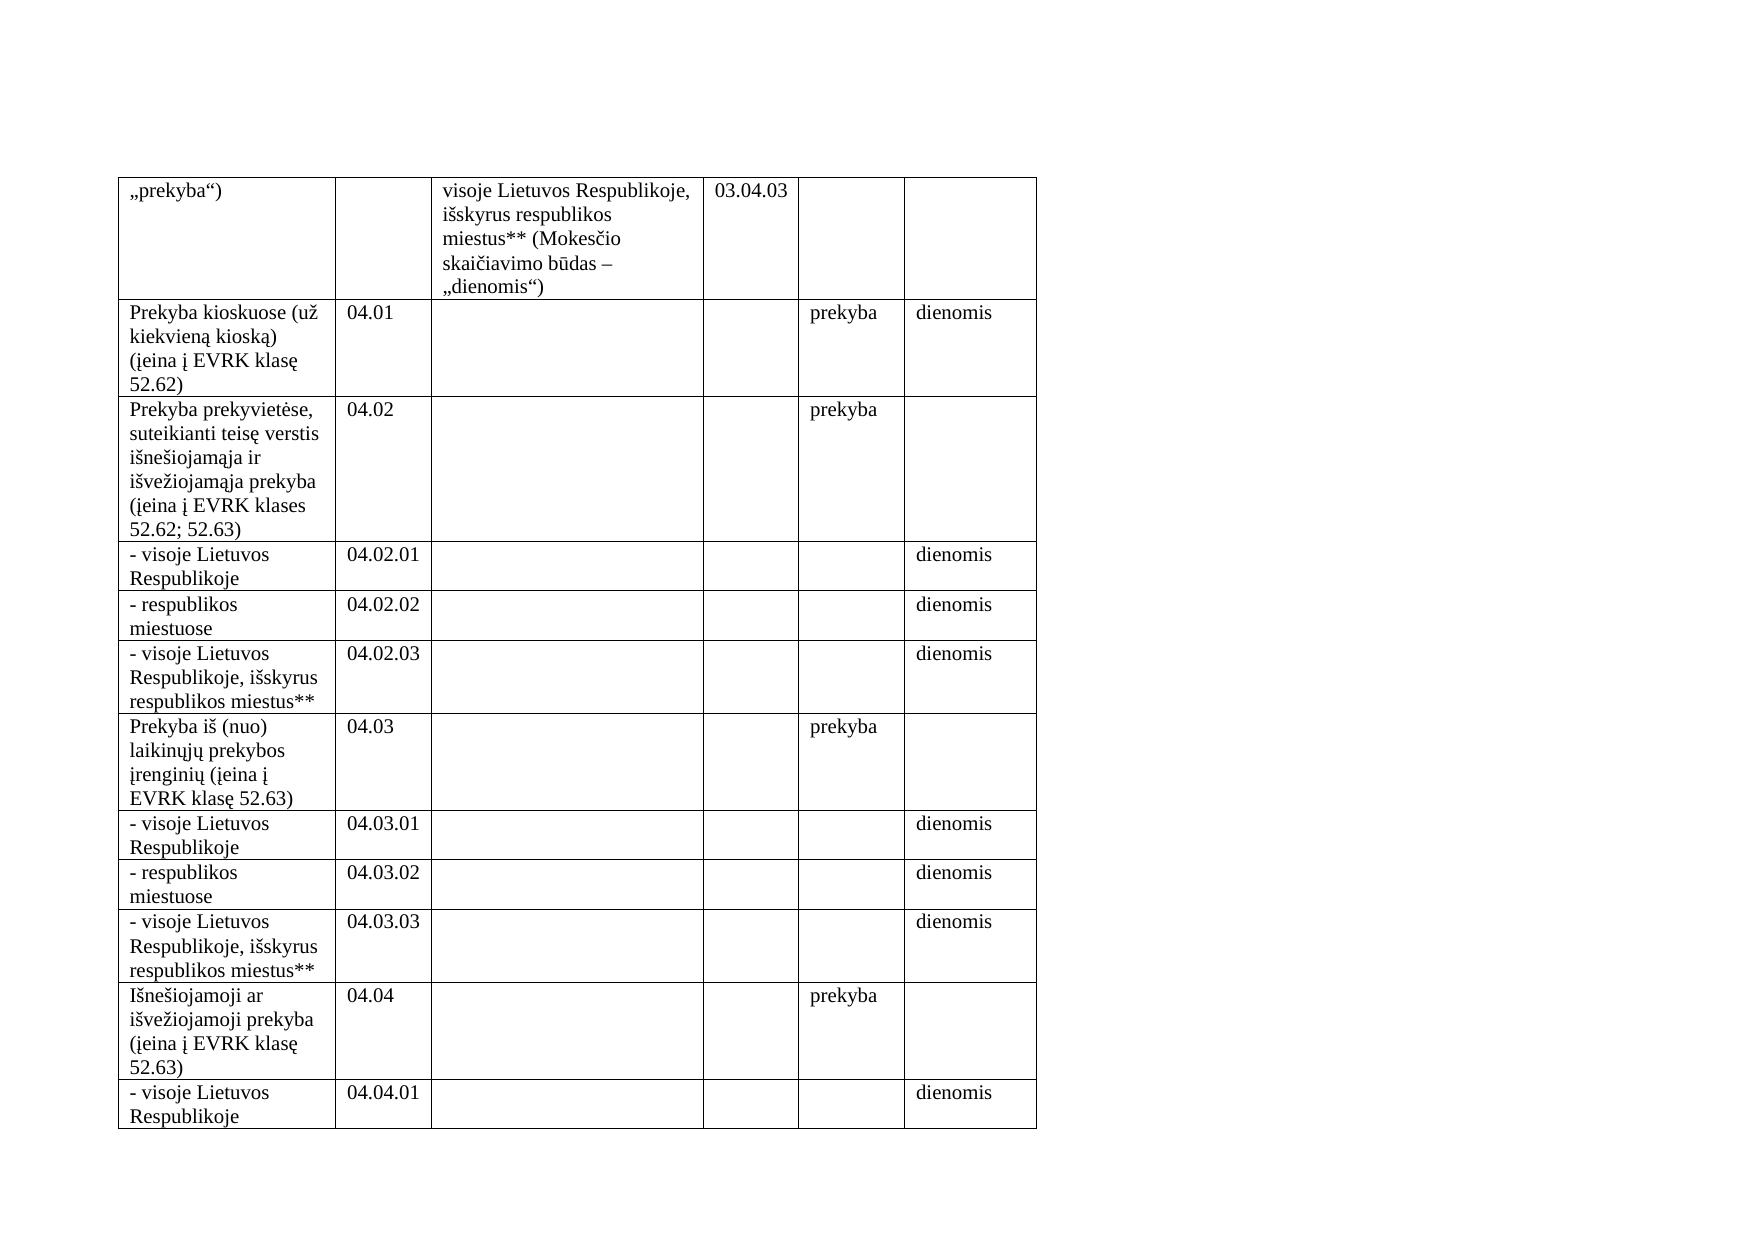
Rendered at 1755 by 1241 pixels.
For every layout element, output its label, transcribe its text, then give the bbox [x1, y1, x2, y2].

table_cell dienomis [905, 641, 1036, 713]
table_cell [704, 811, 798, 859]
table_cell - visoje Lietuvos Respublikoje [119, 542, 335, 590]
table_cell - visoje Lietuvos Respublikoje [119, 811, 335, 859]
table_cell 04.02.02 [336, 591, 431, 639]
table_cell [704, 1080, 798, 1128]
table_cell dienomis [905, 300, 1036, 396]
table_cell Išnešiojamoji ar išvežiojamoji prekyba (įeina į EVRK klasę 52.63) [119, 983, 335, 1079]
table_cell 04.01 [336, 300, 431, 396]
table_cell Prekyba prekyvietėse, suteikianti teisę verstis išnešiojamąja ir išvežiojamąja prekyba (įeina į EVRK klases 52.62; 52.63) [119, 397, 335, 541]
table_cell [432, 811, 703, 859]
table_cell prekyba [799, 300, 904, 396]
table_cell [704, 397, 798, 541]
table_cell dienomis [905, 860, 1036, 908]
table_cell 04.03 [336, 714, 431, 810]
table_cell - respublikos miestuose [119, 591, 335, 639]
table_cell 04.03.03 [336, 910, 431, 982]
table_cell [432, 1080, 703, 1128]
table_cell 04.02.03 [336, 641, 431, 713]
table_cell [704, 641, 798, 713]
table_cell 04.02.01 [336, 542, 431, 590]
table_cell [905, 178, 1036, 298]
table_cell 04.03.02 [336, 860, 431, 908]
table_cell [336, 178, 431, 298]
table_cell [799, 860, 904, 908]
table_cell [432, 591, 703, 639]
table_cell [905, 714, 1036, 810]
table_cell 03.04.03 [704, 178, 798, 298]
table_cell Prekyba kioskuose (už kiekvieną kioską) (įeina į EVRK klasę 52.62) [119, 300, 335, 396]
table_cell [704, 591, 798, 639]
table_cell - visoje Lietuvos Respublikoje, išskyrus respublikos miestus** [119, 641, 335, 713]
table_cell - visoje Lietuvos Respublikoje [119, 1080, 335, 1128]
table_cell [432, 641, 703, 713]
table_cell [432, 860, 703, 908]
table_cell [432, 300, 703, 396]
table_cell 04.04 [336, 983, 431, 1079]
table_cell prekyba [799, 983, 904, 1079]
table_cell [905, 983, 1036, 1079]
table_cell - respublikos miestuose [119, 860, 335, 908]
table_cell visoje Lietuvos Respublikoje, išskyrus respublikos miestus** (Mokesčio skaičiavimo būdas – „dienomis“) [432, 178, 703, 298]
table_cell [799, 591, 904, 639]
table_cell [799, 178, 904, 298]
table_cell [432, 983, 703, 1079]
table_cell 04.04.01 [336, 1080, 431, 1128]
table_cell dienomis [905, 542, 1036, 590]
table_cell 04.03.01 [336, 811, 431, 859]
table_cell [704, 860, 798, 908]
table_cell dienomis [905, 591, 1036, 639]
table_cell [799, 542, 904, 590]
table_cell [432, 542, 703, 590]
table_cell prekyba [799, 714, 904, 810]
table_cell [704, 300, 798, 396]
table_cell [704, 983, 798, 1079]
table_cell [799, 811, 904, 859]
table_cell [432, 397, 703, 541]
table_cell [799, 1080, 904, 1128]
table_cell dienomis [905, 811, 1036, 859]
table_cell Prekyba iš (nuo) laikinųjų prekybos įrenginių (įeina į EVRK klasę 52.63) [119, 714, 335, 810]
table_cell [704, 542, 798, 590]
table_cell [799, 641, 904, 713]
table_cell [905, 397, 1036, 541]
table_cell dienomis [905, 1080, 1036, 1128]
table_cell [799, 910, 904, 982]
table_cell - visoje Lietuvos Respublikoje, išskyrus respublikos miestus** [119, 910, 335, 982]
table_cell [432, 714, 703, 810]
table_cell 04.02 [336, 397, 431, 541]
table_cell prekyba [799, 397, 904, 541]
table_cell [704, 714, 798, 810]
table_cell [432, 910, 703, 982]
table_cell dienomis [905, 910, 1036, 982]
table_cell „prekyba“) [119, 178, 335, 298]
table_cell [704, 910, 798, 982]
